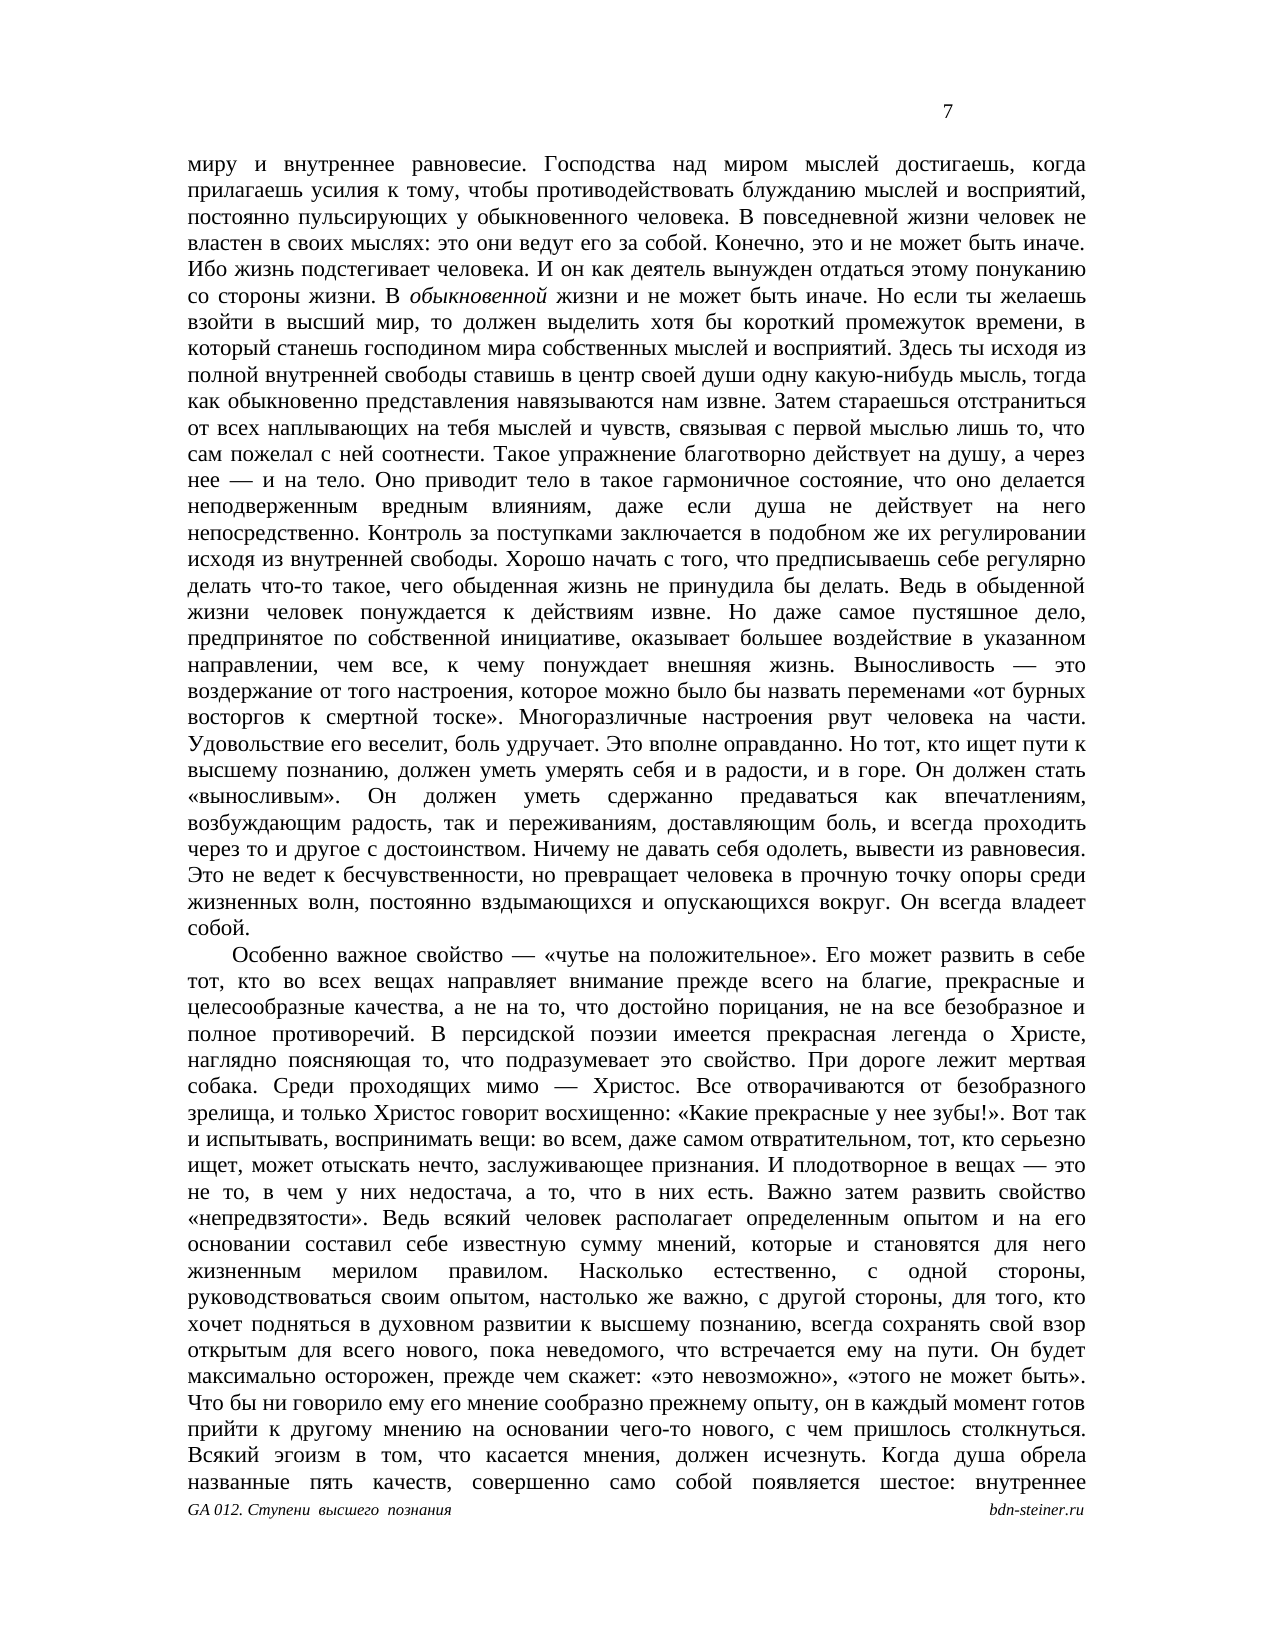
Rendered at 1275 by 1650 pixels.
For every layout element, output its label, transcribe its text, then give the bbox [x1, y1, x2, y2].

text миру и внутреннее равновесие. Господства над миром мыслей достигаешь, когда прилагаешь усилия к тому, чтобы противодействовать блужданию мыслей и восприятий, постоянно пульсирующих у обыкновенного человека. В повседневной жизни человек не властен в своих мыслях: это они ведут его за собой. Конечно, это и не может быть иначе. Ибо жизнь подстегивает человека. И он как деятель вынужден отдаться этому понуканию со стороны жизни. В обыкновенной жизни и не может быть иначе. Но если ты желаешь взойти в высший мир, то должен выделить хотя бы короткий промежуток времени, в который станешь господином мира собственных мыслей и восприятий. Здесь ты исходя из полной внутренней свободы ставишь в центр своей души одну какую-нибудь мысль, тогда как обыкновенно представления навязываются нам извне. Затем стараешься отстраниться от всех наплывающих на тебя мыслей и чувств, связывая с первой мыслью лишь то, что сам пожелал с ней соотнести. Такое упражнение благотворно действует на душу, а через нее — и на тело. Оно приводит тело в такое гармоничное состояние, что оно делается неподверженным вредным влияниям, даже если душа не действует на него непосредственно. Контроль за поступками заключается в подобном же их регулировании исходя из внутренней свободы. Хорошо начать с того, что предписываешь себе регулярно делать что-то такое, чего обыденная жизнь не принудила бы делать. Ведь в обыденной жизни человек понуждается к действиям извне. Но даже самое пустяшное дело, предпринятое по собственной инициативе, оказывает большее воздействие в указанном направлении, чем все, к чему понуждает внешняя жизнь. Выносливость — это воздержание от того настроения, которое можно было бы назвать переменами «от бурных восторгов к смертной тоске». Многоразличные настроения рвут человека на части. Удовольствие его веселит, боль удручает. Это вполне оправданно. Но тот, кто ищет пути к высшему познанию, должен уметь умерять себя и в радости, и в горе. Он должен стать «выносливым». Он должен уметь сдержанно предаваться как впечатлениям, возбуждающим радость, так и переживаниям, доставляющим боль, и всегда проходить через то и другое с достоинством. Ничему не давать себя одолеть, вывести из равновесия. Это не ведет к бесчувственности, но превращает человека в прочную точку опоры среди жизненных волн, постоянно вздымающихся и опускающихся вокруг. Он всегда владеет собой. [187, 150, 1087, 941]
text Особенно важное свойство — «чутье на положительное». Его может развить в себе тот, кто во всех вещах направляет внимание прежде всего на благие, прекрасные и целесообразные качества, а не на то, что достойно порицания, не на все безобразное и полное противоречий. В персидской поэзии имеется прекрасная легенда о Христе, наглядно поясняющая то, что подразумевает это свойство. При дороге лежит мертвая собака. Среди проходящих мимо — Христос. Все отворачиваются от безобразного зрелища, и только Христос говорит восхищенно: «Какие прекрасные у нее зубы!». Вот так и испытывать, воспринимать вещи: во всем, даже самом отвратительном, тот, кто серьезно ищет, может отыскать нечто, заслуживающее признания. И плодотворное в вещах — это не то, в чем у них недостача, а то, что в них есть. Важно затем развить свойство «непредвзятости». Ведь всякий человек располагает определенным опытом и на его основании составил себе известную сумму мнений, которые и становятся для него жизненным мерилом правилом. Насколько естественно, с одной стороны, руководствоваться своим опытом, настолько же важно, с другой стороны, для того, кто хочет подняться в духовном развитии к высшему познанию, всегда сохранять свой взор открытым для всего нового, пока неведомого, что встречается ему на пути. Он будет максимально осторожен, прежде чем скажет: «это невозможно», «этого не может быть». Что бы ни говорило ему его мнение сообразно прежнему опыту, он в каждый момент готов прийти к другому мнению на основании чего-то нового, с чем пришлось столкнуться. Всякий эгоизм в том, что касается мнения, должен исчезнуть. Когда душа обрела названные пять качеств, совершенно само собой появляется шестое: внутреннее [187, 941, 1087, 1494]
